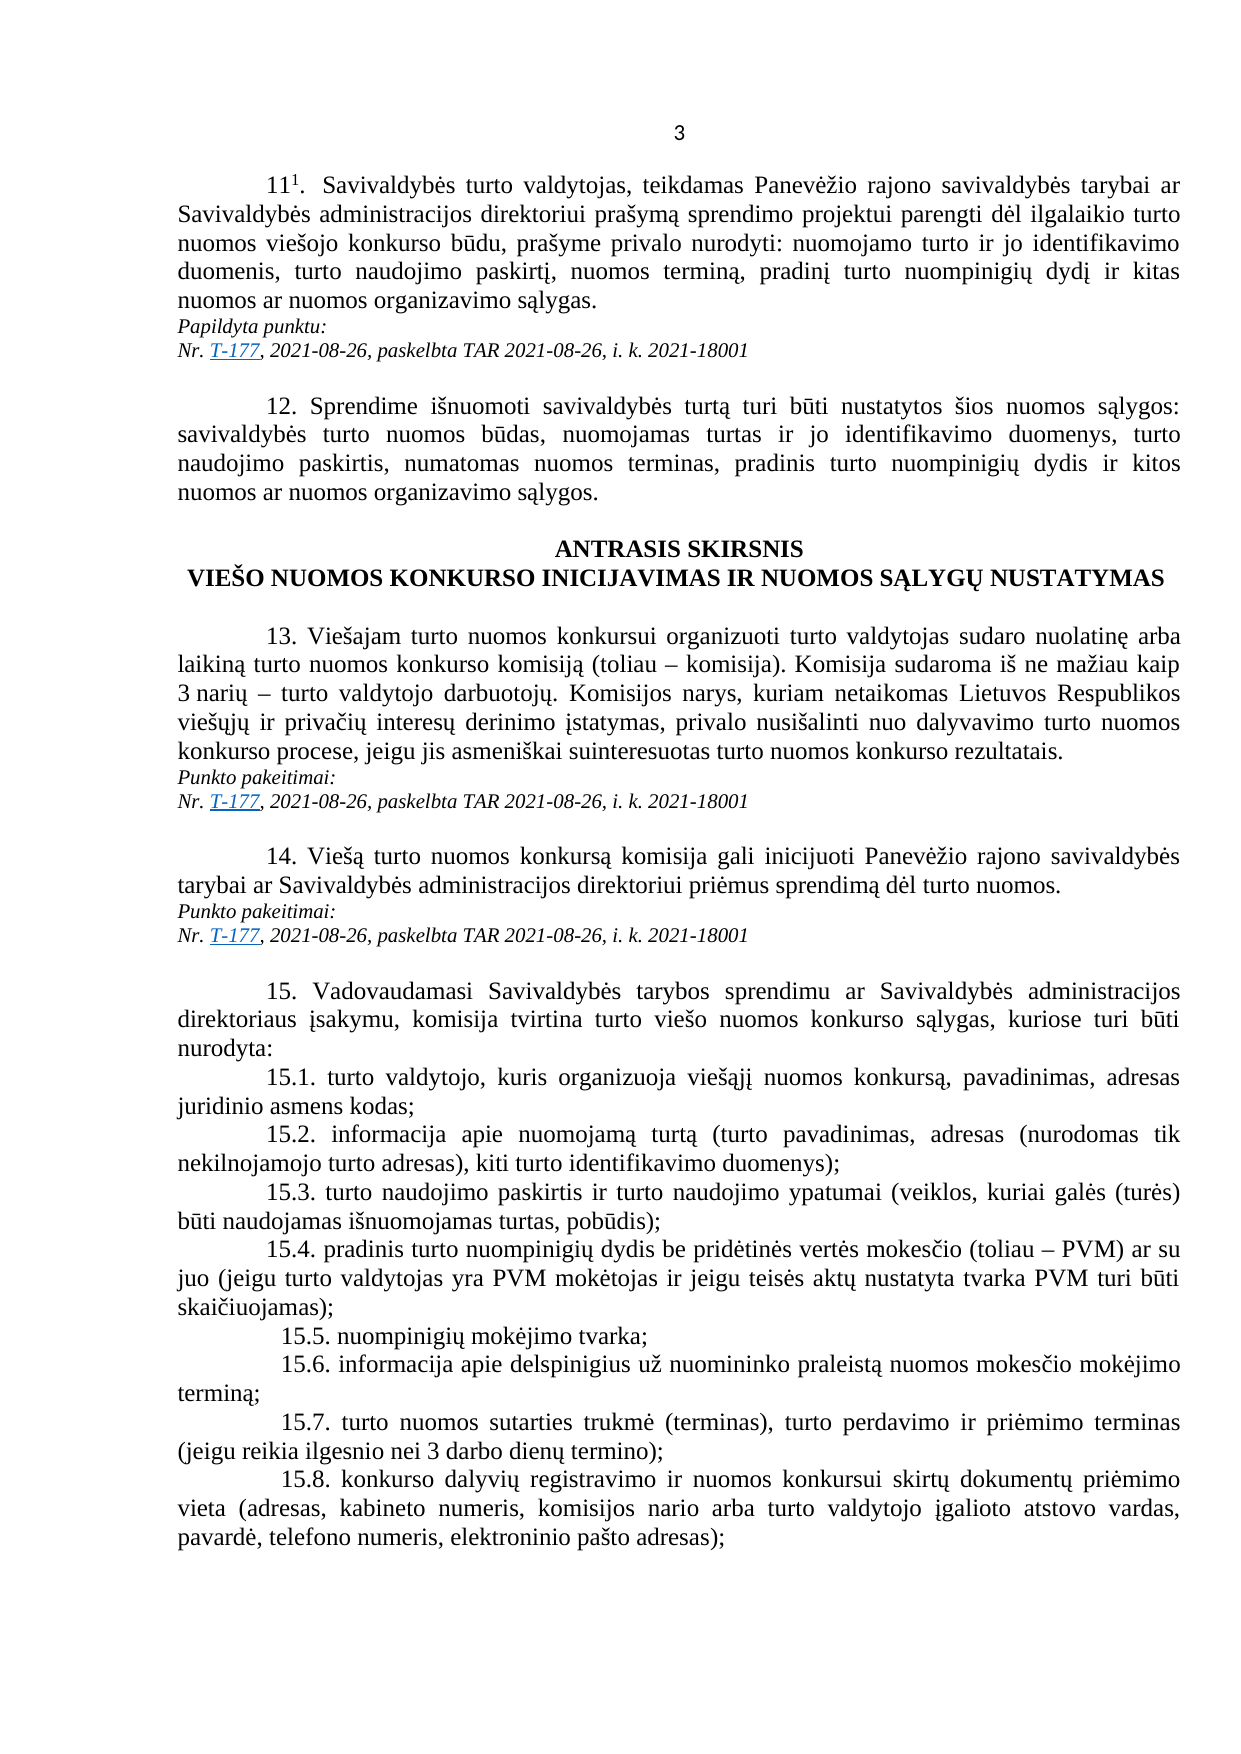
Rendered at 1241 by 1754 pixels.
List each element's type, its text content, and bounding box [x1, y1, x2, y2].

text 14. Viešą turto nuomos konkursą komisija gali inicijuoti Panevėžio rajono savivaldybės tarybai ar Savivaldybės administracijos direktoriui priėmus sprendimą dėl turto nuomos. [177, 841, 1181, 899]
text 13. Viešajam turto nuomos konkursui organizuoti turto valdytojas sudaro nuolatinę arba laikiną turto nuomos konkurso komisiją (toliau – komisija). Komisija sudaroma iš ne mažiau kaip 3 narių – turto valdytojo darbuotojų. Komisijos narys, kuriam netaikomas Lietuvos Respublikos viešųjų ir privačių interesų derinimo įstatymas, privalo nusišalinti nuo dalyvavimo turto nuomos konkurso procese, jeigu jis asmeniškai suinteresuotas turto nuomos konkurso rezultatais. [177, 621, 1181, 764]
text Nr. T-177, 2021-08-26, paskelbta TAR 2021-08-26, i. k. 2021-18001 [177, 923, 1181, 947]
text 15.4. pradinis turto nuompinigių dydis be pridėtinės vertės mokesčio (toliau – PVM) ar su juo (jeigu turto valdytojas yra PVM mokėtojas ir jeigu teisės aktų nustatyta tvarka PVM turi būti skaičiuojamas); [177, 1234, 1181, 1321]
text 15.6. informacija apie delspinigius už nuomininko praleistą nuomos mokesčio mokėjimo terminą; [177, 1349, 1181, 1407]
text Papildyta punktu: [177, 314, 1181, 338]
text Nr. T-177, 2021-08-26, paskelbta TAR 2021-08-26, i. k. 2021-18001 [177, 789, 1181, 813]
text Punkto pakeitimai: [177, 764, 1181, 789]
text Nr. T-177, 2021-08-26, paskelbta TAR 2021-08-26, i. k. 2021-18001 [177, 338, 1181, 362]
text 15.5. nuompinigių mokėjimo tvarka; [177, 1321, 1181, 1349]
text 15.3. turto naudojimo paskirtis ir turto naudojimo ypatumai (veiklos, kuriai galės (turės) būti naudojamas išnuomojamas turtas, pobūdis); [177, 1177, 1181, 1234]
text 111. Savivaldybės turto valdytojas, teikdamas Panevėžio rajono savivaldybės tarybai ar Savivaldybės administracijos direktoriui prašymą sprendimo projektui parengti dėl ilgalaikio turto nuomos viešojo konkurso būdu, prašyme privalo nurodyti: nuomojamo turto ir jo identifikavimo duomenis, turto naudojimo paskirtį, nuomos terminą, pradinį turto nuompinigių dydį ir kitas nuomos ar nuomos organizavimo sąlygas. [177, 170, 1181, 314]
text VIEŠO NUOMOS KONKURSO INICIJAVIMAS IR NUOMOS SĄLYGŲ NUSTATYMAS [177, 563, 1181, 592]
text 15.2. informacija apie nuomojamą turtą (turto pavadinimas, adresas (nurodomas tik nekilnojamojo turto adresas), kiti turto identifikavimo duomenys); [177, 1119, 1181, 1177]
text 15. Vadovaudamasi Savivaldybės tarybos sprendimu ar Savivaldybės administracijos direktoriaus įsakymu, komisija tvirtina turto viešo nuomos konkurso sąlygas, kuriose turi būti nurodyta: [177, 976, 1181, 1062]
text 15.8. konkurso dalyvių registravimo ir nuomos konkursui skirtų dokumentų priėmimo vieta (adresas, kabineto numeris, komisijos nario arba turto valdytojo įgalioto atstovo vardas, pavardė, telefono numeris, elektroninio pašto adresas); [177, 1464, 1181, 1551]
text Punkto pakeitimai: [177, 899, 1181, 923]
text 15.7. turto nuomos sutarties trukmė (terminas), turto perdavimo ir priėmimo terminas (jeigu reikia ilgesnio nei 3 darbo dienų termino); [177, 1407, 1181, 1464]
subtitle 12. Sprendime išnuomoti savivaldybės turtą turi būti nustatytos šios nuomos sąlygos: savivaldybės turto nuomos būdas, nuomojamas turtas ir jo identifikavimo duomenys, turto naudojimo paskirtis, numatomas nuomos terminas, pradinis turto nuompinigių dydis ir kitos nuomos ar nuomos organizavimo sąlygos. [177, 391, 1181, 506]
text 15.1. turto valdytojo, kuris organizuoja viešąjį nuomos konkursą, pavadinimas, adresas juridinio asmens kodas; [177, 1062, 1181, 1119]
subtitle ANTRASIS SKIRSNIS [177, 534, 1181, 563]
